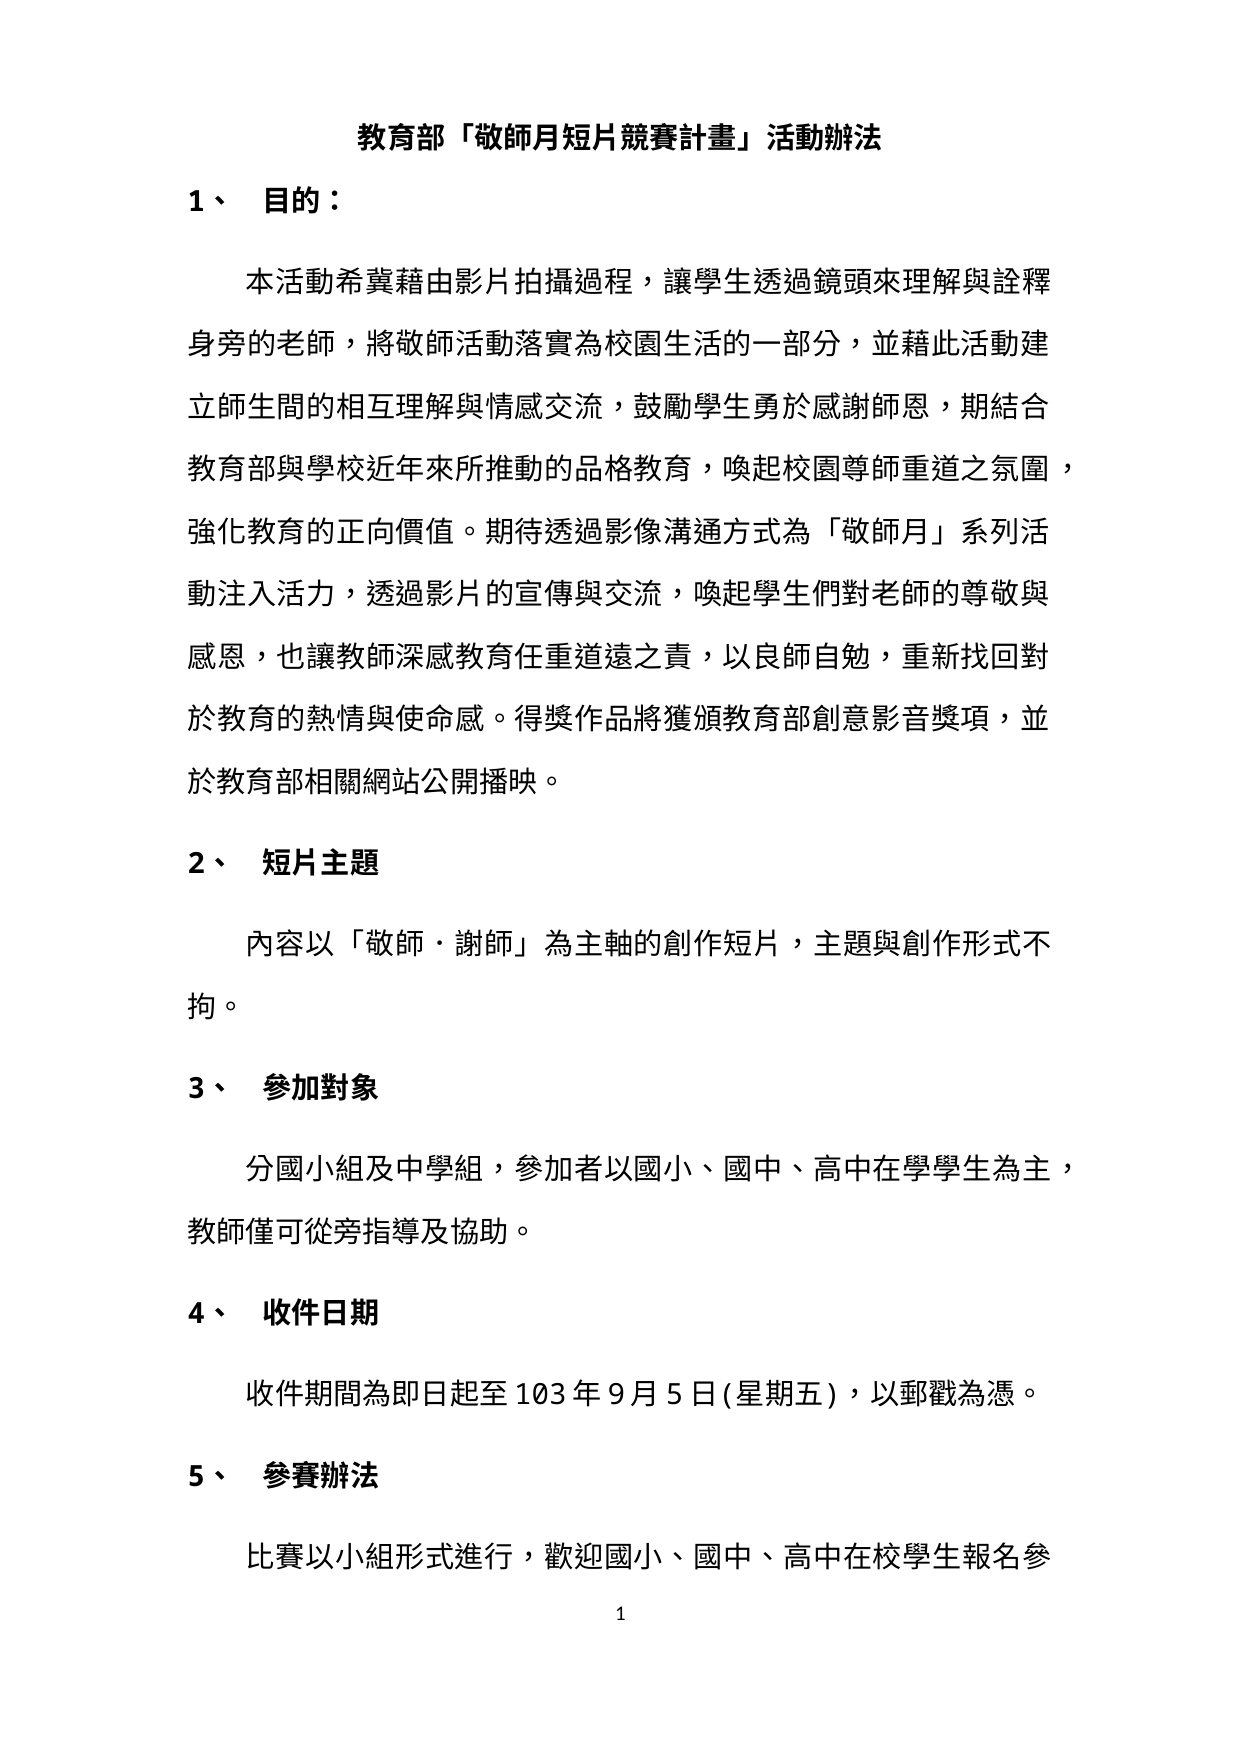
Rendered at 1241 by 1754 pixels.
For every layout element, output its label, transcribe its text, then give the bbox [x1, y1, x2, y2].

list 目的： [187, 157, 1053, 219]
list 收件日期 [187, 1269, 1053, 1332]
text 收件期間為即日起至103年9月5日(星期五)，以郵戳為憑。 [187, 1350, 1053, 1413]
text 教育部「敬師月短片競賽計畫」活動辦法 [187, 94, 1053, 157]
list 參賽辦法 [187, 1432, 1053, 1494]
text 分國小組及中學組，參加者以國小、國中、高中在學學生為主，教師僅可從旁指導及協助。 [187, 1125, 1053, 1250]
text 內容以「敬師．謝師」為主軸的創作短片，主題與創作形式不拘。 [187, 900, 1053, 1025]
text 本活動希冀藉由影片拍攝過程，讓學生透過鏡頭來理解與詮釋身旁的老師，將敬師活動落實為校園生活的一部分，並藉此活動建立師生間的相互理解與情感交流，鼓勵學生勇於感謝師恩，期結合教育部與學校近年來所推動的品格教育，喚起校園尊師重道之氛圍，強化教育的正向價值。期待透過影像溝通方式為「敬師月」系列活動注入活力，透過影片的宣傳與交流，喚起學生們對老師的尊敬與感恩，也讓教師深感教育任重道遠之責，以良師自勉，重新找回對於教育的熱情與使命感。得獎作品將獲頒教育部創意影音獎項，並於教育部相關網站公開播映。 [187, 238, 1053, 800]
text 比賽以小組形式進行，歡迎國小、國中、高中在校學生報名參 [187, 1513, 1053, 1575]
list 短片主題 [187, 819, 1053, 882]
list 參加對象 [187, 1044, 1053, 1107]
